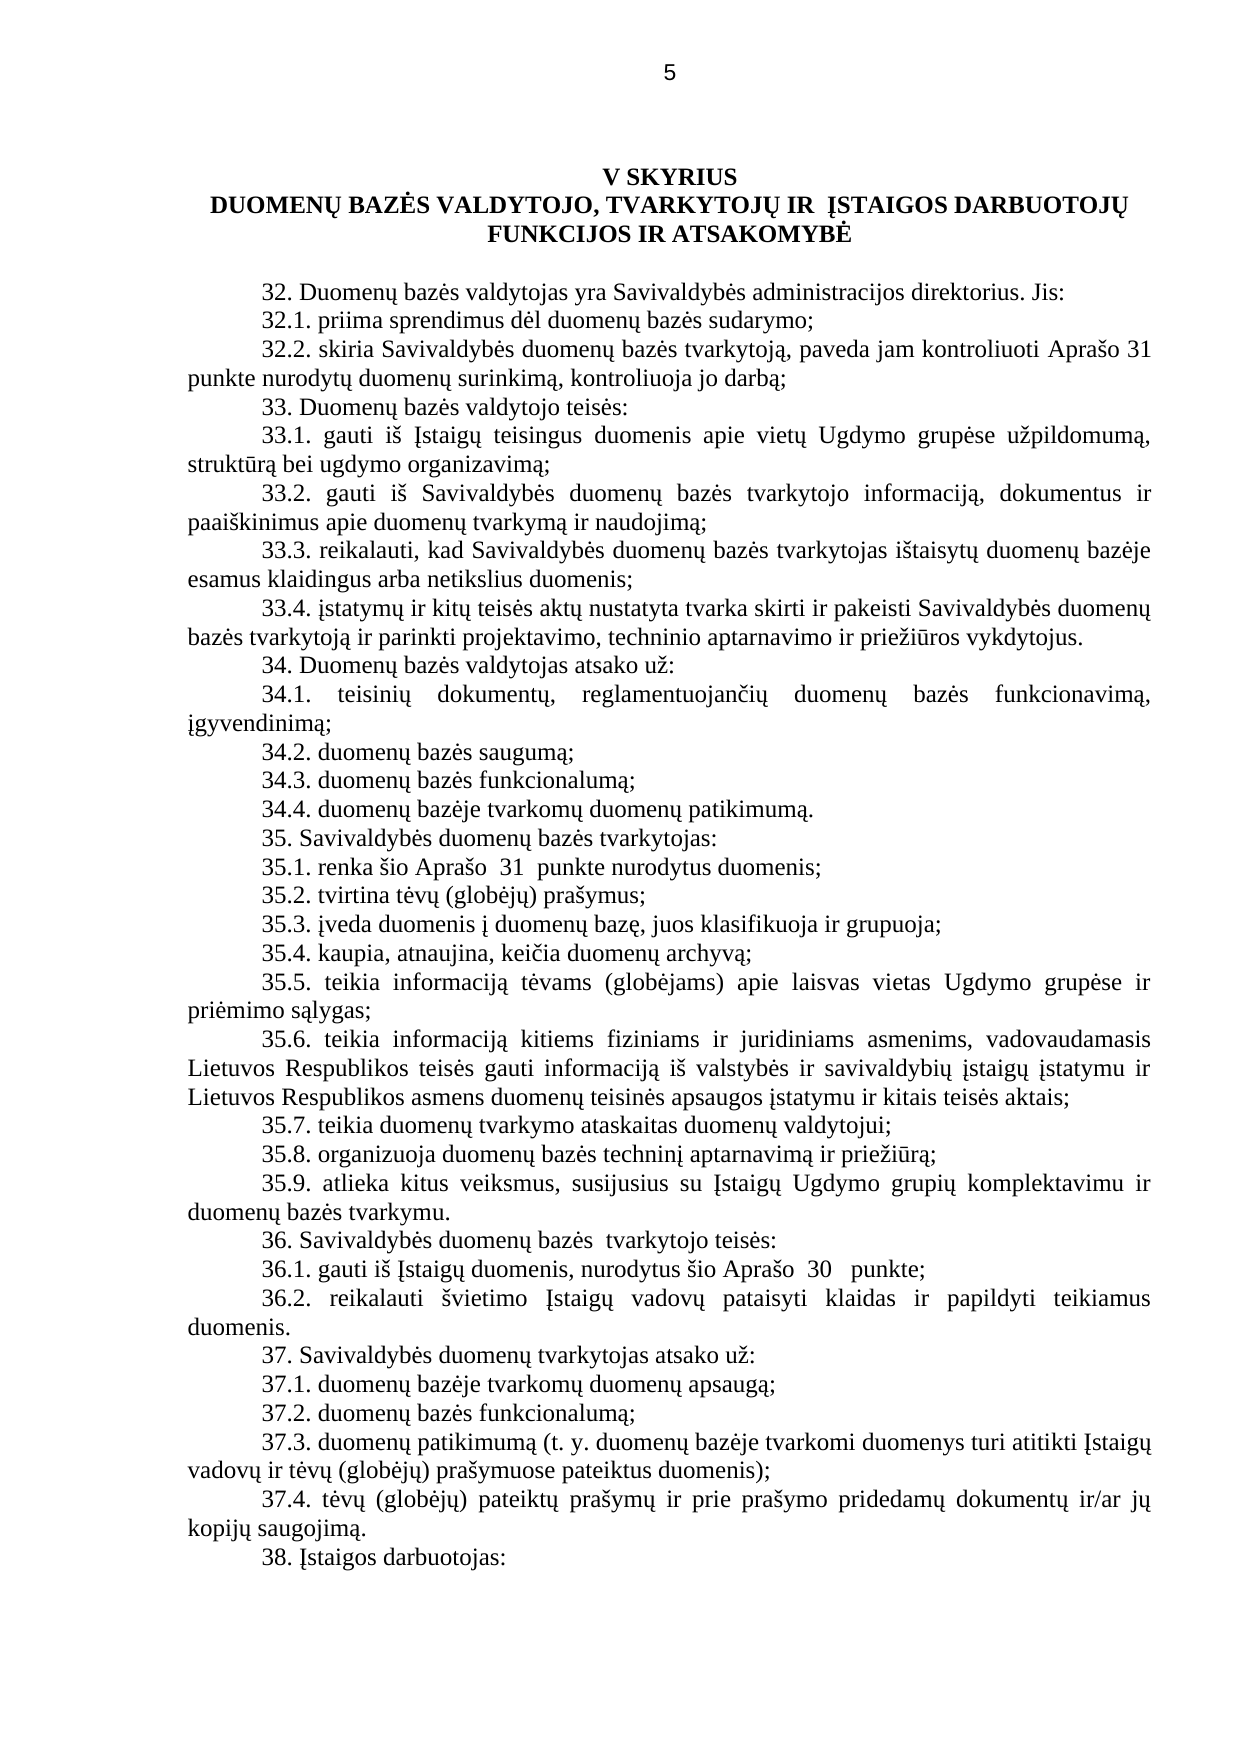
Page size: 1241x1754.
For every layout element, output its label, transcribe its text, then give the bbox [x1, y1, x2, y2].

text 34.1. teisinių dokumentų, reglamentuojančių duomenų bazės funkcionavimą, įgyvendinimą; [187, 679, 1152, 737]
text 35.7. teikia duomenų tvarkymo ataskaitas duomenų valdytojui; [187, 1110, 1152, 1139]
text 32.2. skiria Savivaldybės duomenų bazės tvarkytoją, paveda jam kontroliuoti Aprašo 31 punkte nurodytų duomenų surinkimą, kontroliuoja jo darbą; [187, 334, 1152, 392]
text 35.4. kaupia, atnaujina, keičia duomenų archyvą; [187, 938, 1152, 967]
text 34.2. duomenų bazės saugumą; [187, 737, 1152, 765]
text V SKYRIUS [187, 162, 1152, 190]
text 37.3. duomenų patikimumą (t. y. duomenų bazėje tvarkomi duomenys turi atitikti Įstaigų vadovų ir tėvų (globėjų) prašymuose pateiktus duomenis); [187, 1427, 1152, 1484]
text DUOMENŲ BAZĖS VALDYTOJO, TVARKYTOJŲ IR ĮSTAIGOS DARBUOTOJŲ FUNKCIJOS IR ATSAKOMYBĖ [187, 190, 1152, 248]
text 35.9. atlieka kitus veiksmus, susijusius su Įstaigų Ugdymo grupių komplektavimu ir duomenų bazės tvarkymu. [187, 1168, 1152, 1225]
text 34. Duomenų bazės valdytojas atsako už: [187, 650, 1152, 679]
text 33.4. įstatymų ir kitų teisės aktų nustatyta tvarka skirti ir pakeisti Savivaldybės duomenų bazės tvarkytoją ir parinkti projektavimo, techninio aptarnavimo ir priežiūros vykdytojus. [187, 593, 1152, 650]
text 32. Duomenų bazės valdytojas yra Savivaldybės administracijos direktorius. Jis: [187, 277, 1152, 305]
text 37. Savivaldybės duomenų tvarkytojas atsako už: [187, 1340, 1152, 1369]
text 35.3. įveda duomenis į duomenų bazę, juos klasifikuoja ir grupuoja; [187, 909, 1152, 938]
text 37.1. duomenų bazėje tvarkomų duomenų apsaugą; [187, 1369, 1152, 1398]
text 36. Savivaldybės duomenų bazės tvarkytojo teisės: [187, 1225, 1152, 1254]
text 33.3. reikalauti, kad Savivaldybės duomenų bazės tvarkytojas ištaisytų duomenų bazėje esamus klaidingus arba netikslius duomenis; [187, 535, 1152, 593]
text 35.8. organizuoja duomenų bazės techninį aptarnavimą ir priežiūrą; [187, 1139, 1152, 1168]
text 35.5. teikia informaciją tėvams (globėjams) apie laisvas vietas Ugdymo grupėse ir priėmimo sąlygas; [187, 967, 1152, 1024]
text 33.2. gauti iš Savivaldybės duomenų bazės tvarkytojo informaciją, dokumentus ir paaiškinimus apie duomenų tvarkymą ir naudojimą; [187, 478, 1152, 535]
text 34.3. duomenų bazės funkcionalumą; [187, 765, 1152, 794]
text 36.2. reikalauti švietimo Įstaigų vadovų pataisyti klaidas ir papildyti teikiamus duomenis. [187, 1283, 1152, 1340]
text 33.1. gauti iš Įstaigų teisingus duomenis apie vietų Ugdymo grupėse užpildomumą, struktūrą bei ugdymo organizavimą; [187, 420, 1152, 478]
text 36.1. gauti iš Įstaigų duomenis, nurodytus šio Aprašo 30 punkte; [187, 1254, 1152, 1283]
text 32.1. priima sprendimus dėl duomenų bazės sudarymo; [187, 305, 1152, 334]
text 37.2. duomenų bazės funkcionalumą; [187, 1398, 1152, 1427]
text 35.6. teikia informaciją kitiems fiziniams ir juridiniams asmenims, vadovaudamasis Lietuvos Respublikos teisės gauti informaciją iš valstybės ir savivaldybių įstaigų įstatymu ir Lietuvos Respublikos asmens duomenų teisinės apsaugos įstatymu ir kitais teisės aktais; [187, 1024, 1152, 1110]
text 35.1. renka šio Aprašo 31 punkte nurodytus duomenis; [187, 852, 1152, 880]
text 33. Duomenų bazės valdytojo teisės: [187, 392, 1152, 420]
text 34.4. duomenų bazėje tvarkomų duomenų patikimumą. [187, 794, 1152, 823]
text 35.2. tvirtina tėvų (globėjų) prašymus; [187, 880, 1152, 909]
text 35. Savivaldybės duomenų bazės tvarkytojas: [187, 823, 1152, 852]
text 37.4. tėvų (globėjų) pateiktų prašymų ir prie prašymo pridedamų dokumentų ir/ar jų kopijų saugojimą. [187, 1484, 1152, 1542]
text 38. Įstaigos darbuotojas: [187, 1542, 1152, 1570]
